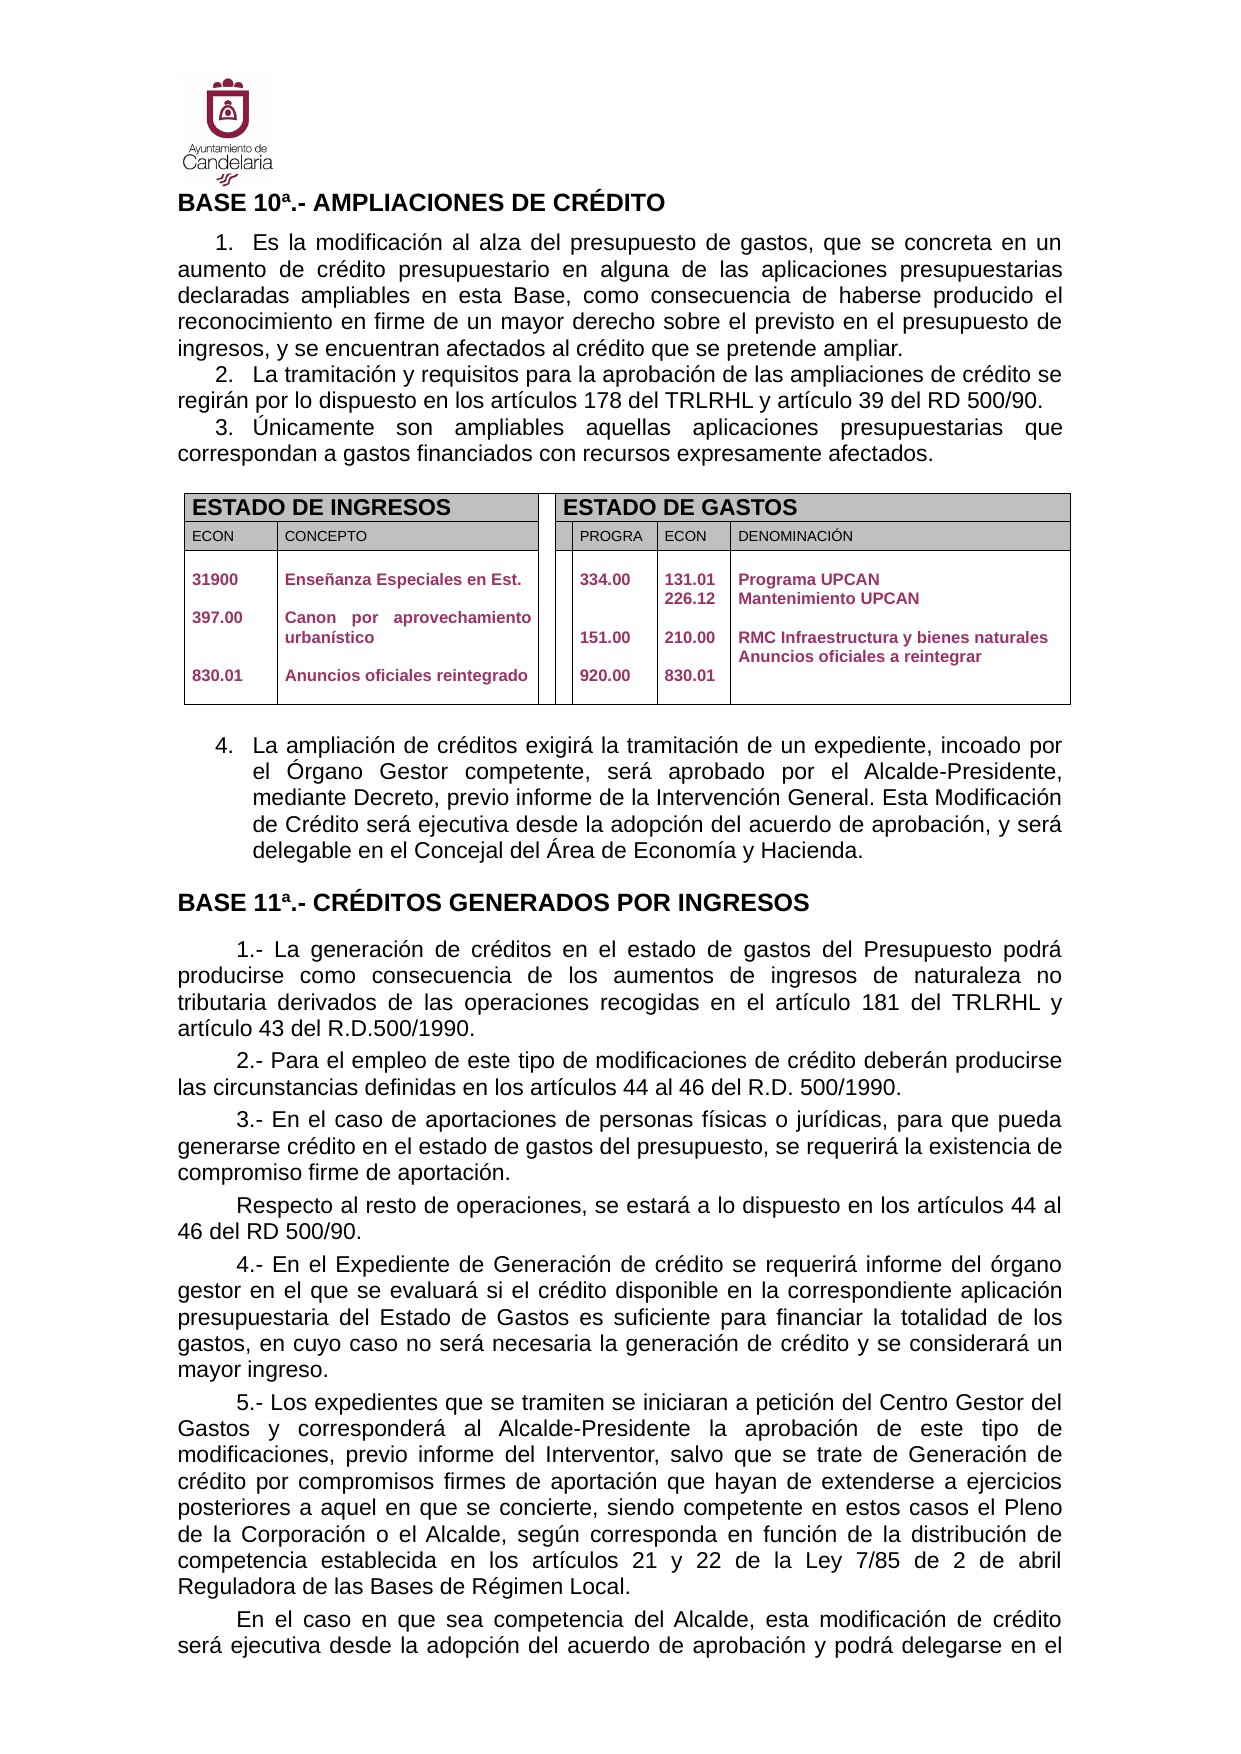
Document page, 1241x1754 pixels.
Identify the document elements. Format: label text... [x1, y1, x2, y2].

table_cell Programa UPCAN Mantenimiento UPCAN RMC Infraestructura y bienes naturales Anuncios oficiales a reintegrar [731, 551, 1070, 704]
text Respecto al resto de operaciones, se estará a lo dispuesto en los artículos 44 al 46 del RD 500/90. [177, 1192, 1063, 1244]
text En el caso en que sea competencia del Alcalde, esta modificación de crédito será ejecutiva desde la adopción del acuerdo de aprobación y podrá delegarse en el [177, 1606, 1063, 1658]
list Únicamente son ampliables aquellas aplicaciones presupuestarias que correspondan a gastos financiados con recursos expresamente afectados. [177, 414, 1063, 466]
list La tramitación y requisitos para la aprobación de las ampliaciones de crédito se regirán por lo dispuesto en los artículos 178 del TRLRHL y artículo 39 del RD 500/90. [177, 361, 1063, 414]
table_cell [556, 551, 572, 704]
table_header ESTADO DE INGRESOS [185, 494, 538, 521]
text 3.- En el caso de aportaciones de personas físicas o jurídicas, para que pueda generarse crédito en el estado de gastos del presupuesto, se requerirá la existencia de compromiso firme de aportación. [177, 1106, 1063, 1186]
table_header [539, 494, 555, 704]
table_cell [556, 522, 572, 550]
text 2.- Para el empleo de este tipo de modificaciones de crédito deberán producirse las circunstancias definidas en los artículos 44 al 46 del R.D. 500/1990. [177, 1047, 1063, 1100]
table_cell ECON [185, 522, 277, 550]
table_cell 334.00 151.00 920.00 [573, 551, 657, 704]
subtitle BASE 10ª.- AMPLIACIONES DE CRÉDITO [177, 188, 1063, 217]
table_cell 131.01 226.12 210.00 830.01 [658, 551, 730, 704]
text 5.- Los expedientes que se tramiten se iniciaran a petición del Centro Gestor del Gastos y corresponderá al Alcalde-Presidente la aprobación de este tipo de modificaciones, previo informe del Interventor, salvo que se trate de Generación de crédito por compromisos firmes de aportación que hayan de extenderse a ejercicios posteriores a aquel en que se concierte, siendo competente en estos casos el Pleno de la Corporación o el Alcalde, según corresponda en función de la distribución de competencia establecida en los artículos 21 y 22 de la Ley 7/85 de 2 de abril Reguladora de las Bases de Régimen Local. [177, 1389, 1063, 1599]
table_cell 31900 397.00 830.01 [185, 551, 277, 704]
subtitle BASE 11ª.- CRÉDITOS GENERADOS POR INGRESOS [177, 888, 1063, 917]
table_cell PROGRA [573, 522, 657, 550]
text 4.- En el Expediente de Generación de crédito se requerirá informe del órgano gestor en el que se evaluará si el crédito disponible en la correspondiente aplicación presupuestaria del Estado de Gastos es suficiente para financiar la totalidad de los gastos, en cuyo caso no será necesaria la generación de crédito y se considerará un mayor ingreso. [177, 1251, 1063, 1382]
table_cell DENOMINACIÓN [731, 522, 1070, 550]
table_cell CONCEPTO [278, 522, 538, 550]
list Es la modificación al alza del presupuesto de gastos, que se concreta en un aumento de crédito presupuestario en alguna de las aplicaciones presupuestarias declaradas ampliables en esta Base, como consecuencia de haberse producido el reconocimiento en firme de un mayor derecho sobre el previsto en el presupuesto de ingresos, y se encuentran afectados al crédito que se pretende ampliar. [177, 229, 1063, 361]
table_header ESTADO DE GASTOS [556, 494, 1070, 521]
table_cell Enseñanza Especiales en Est. Canon por aprovechamiento urbanístico Anuncios oficiales reintegrado [278, 551, 538, 704]
list La ampliación de créditos exigirá la tramitación de un expediente, incoado por el Órgano Gestor competente, será aprobado por el Alcalde-Presidente, mediante Decreto, previo informe de la Intervención General. Esta Modificación de Crédito será ejecutiva desde la adopción del acuerdo de aprobación, y será delegable en el Concejal del Área de Economía y Hacienda. [215, 732, 1063, 863]
table_cell ECON [658, 522, 730, 550]
text 1.- La generación de créditos en el estado de gastos del Presupuesto podrá producirse como consecuencia de los aumentos de ingresos de naturaleza no tributaria derivados de las operaciones recogidas en el artículo 181 del TRLRHL y artículo 43 del R.D.500/1990. [177, 936, 1063, 1041]
